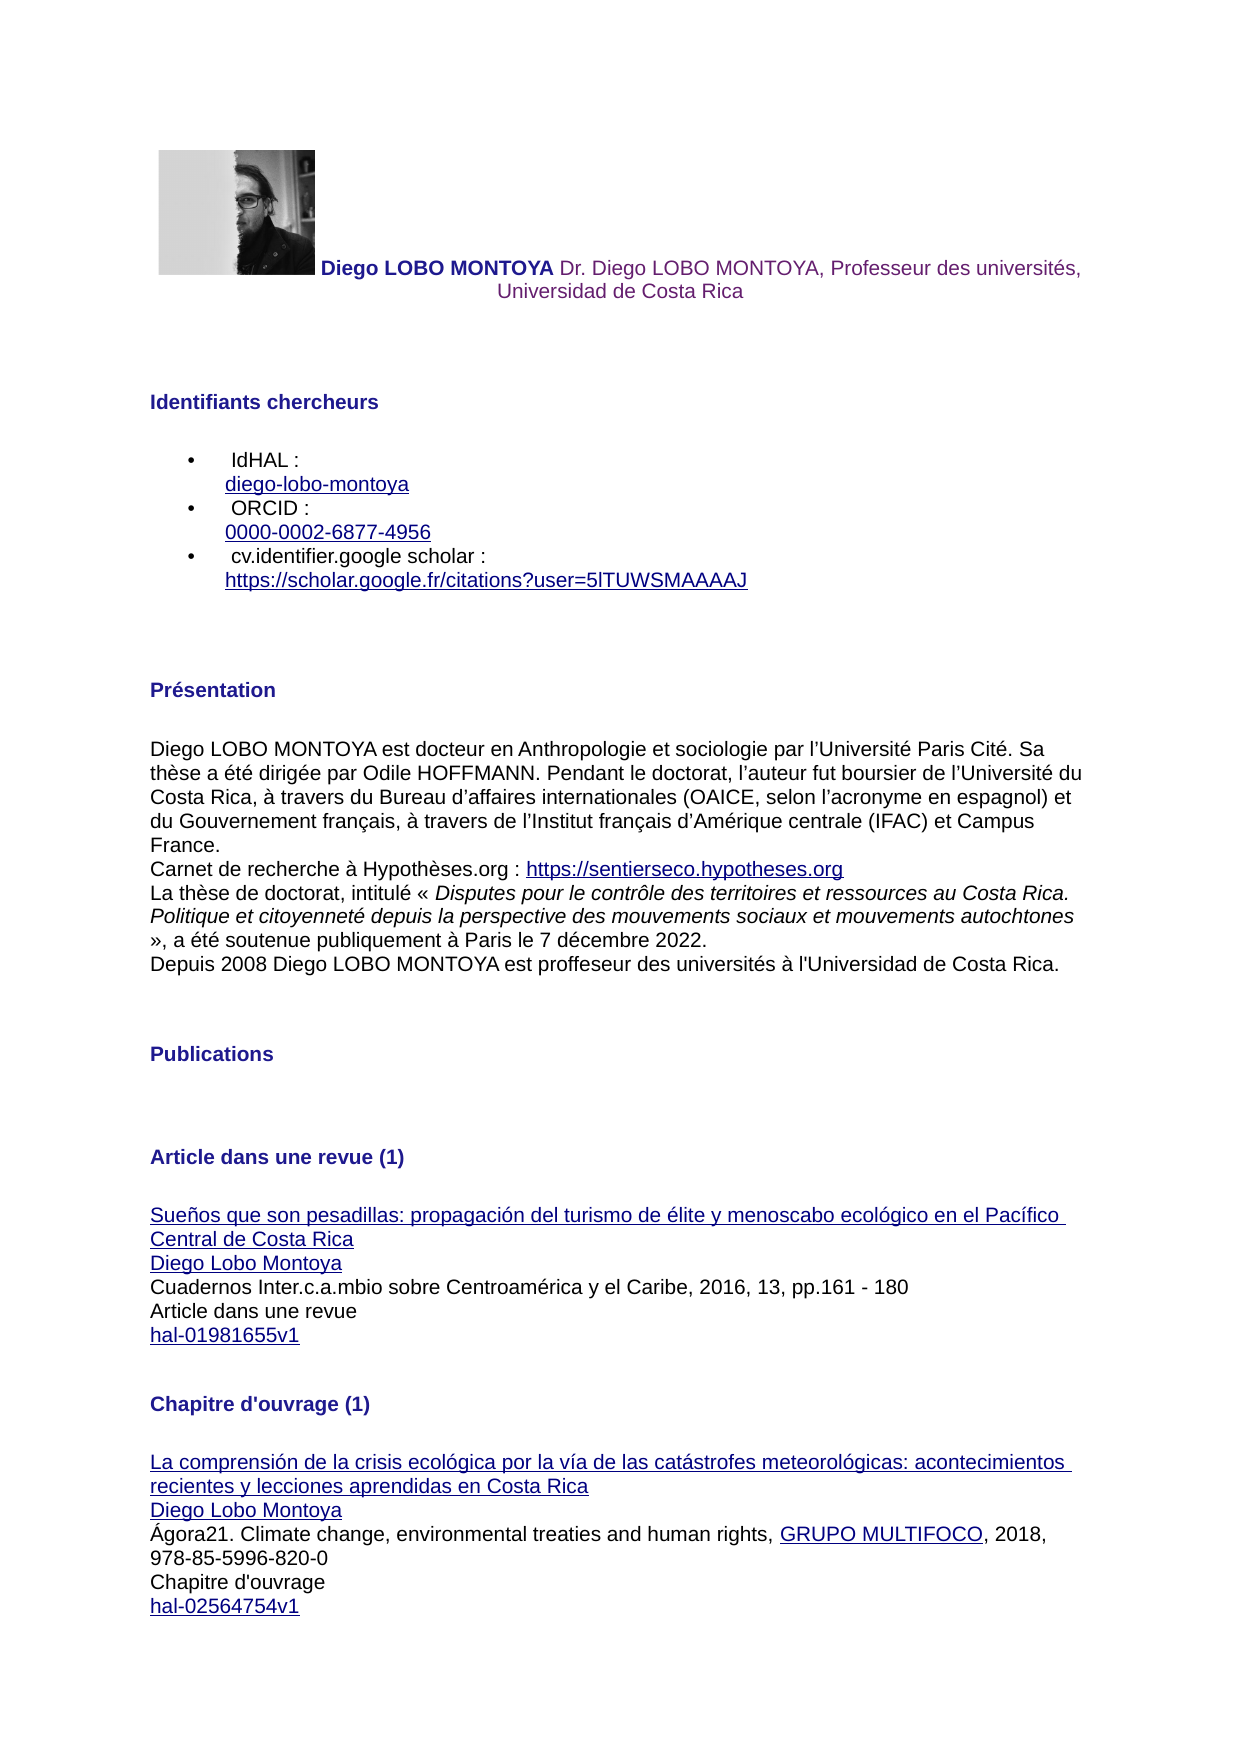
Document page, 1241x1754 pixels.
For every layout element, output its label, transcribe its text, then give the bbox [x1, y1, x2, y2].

table_header Sueños que son pesadillas: propagación del turismo de élite y menoscabo ecológico en el Pacífico Central de Costa Rica Diego Lobo Montoya Cuadernos Inter.c.a.mbio sobre Centroamérica y el Caribe, 2016, 13, pp.161 - 180 Article dans une revue hal-01981655v1 [150, 1203, 1090, 1347]
subtitle Diego LOBO MONTOYA Dr. Diego LOBO MONTOYA, Professeur des universités, Universidad de Costa Rica [150, 150, 1090, 303]
text La thèse de doctorat, intitulé « Disputes pour le contrôle des territoires et ressources au Costa Rica. Politique et citoyenneté depuis la perspective des mouvements sociaux et mouvements autochtones », a été soutenue publiquement à Paris le 7 décembre 2022. [150, 880, 1090, 952]
subtitle Article dans une revue (1) [150, 1145, 1090, 1169]
list https://scholar.google.fr/citations?user=5lTUWSMAAAAJ [187, 568, 1090, 592]
list cv.identifier.google scholar : [187, 544, 1090, 568]
list IdHAL : [187, 448, 1090, 472]
list 0000-0002-6877-4956 [187, 520, 1090, 544]
list diego-lobo-montoya [187, 472, 1090, 496]
subtitle Présentation [150, 678, 1090, 702]
picture [158, 150, 315, 275]
text Diego LOBO MONTOYA est docteur en Anthropologie et sociologie par l’Université Paris Cité. Sa thèse a été dirigée par Odile HOFFMANN. Pendant le doctorat, l’auteur fut boursier de l’Université du Costa Rica, à travers du Bureau d’affaires internationales (OAICE, selon l’acronyme en espagnol) et du Gouvernement français, à travers de l’Institut français d’Amérique centrale (IFAC) et Campus France. [150, 737, 1090, 856]
subtitle Identifiants chercheurs [150, 390, 1090, 414]
table_header La comprensión de la crisis ecológica por la vía de las catástrofes meteorológicas: acontecimientos recientes y lecciones aprendidas en Costa Rica Diego Lobo Montoya Ágora21. Climate change, environmental treaties and human rights, GRUPO MULTIFOCO, 2018, 978-85-5996-820-0 Chapitre d'ouvrage hal-02564754v1 [150, 1450, 1090, 1618]
text Carnet de recherche à Hypothèses.org : https://sentierseco.hypotheses.org [150, 856, 1090, 880]
subtitle Publications [150, 1042, 1090, 1066]
subtitle Chapitre d'ouvrage (1) [150, 1392, 1090, 1416]
list ORCID : [187, 496, 1090, 520]
text Depuis 2008 Diego LOBO MONTOYA est proffeseur des universités à l'Universidad de Costa Rica. [150, 952, 1090, 976]
